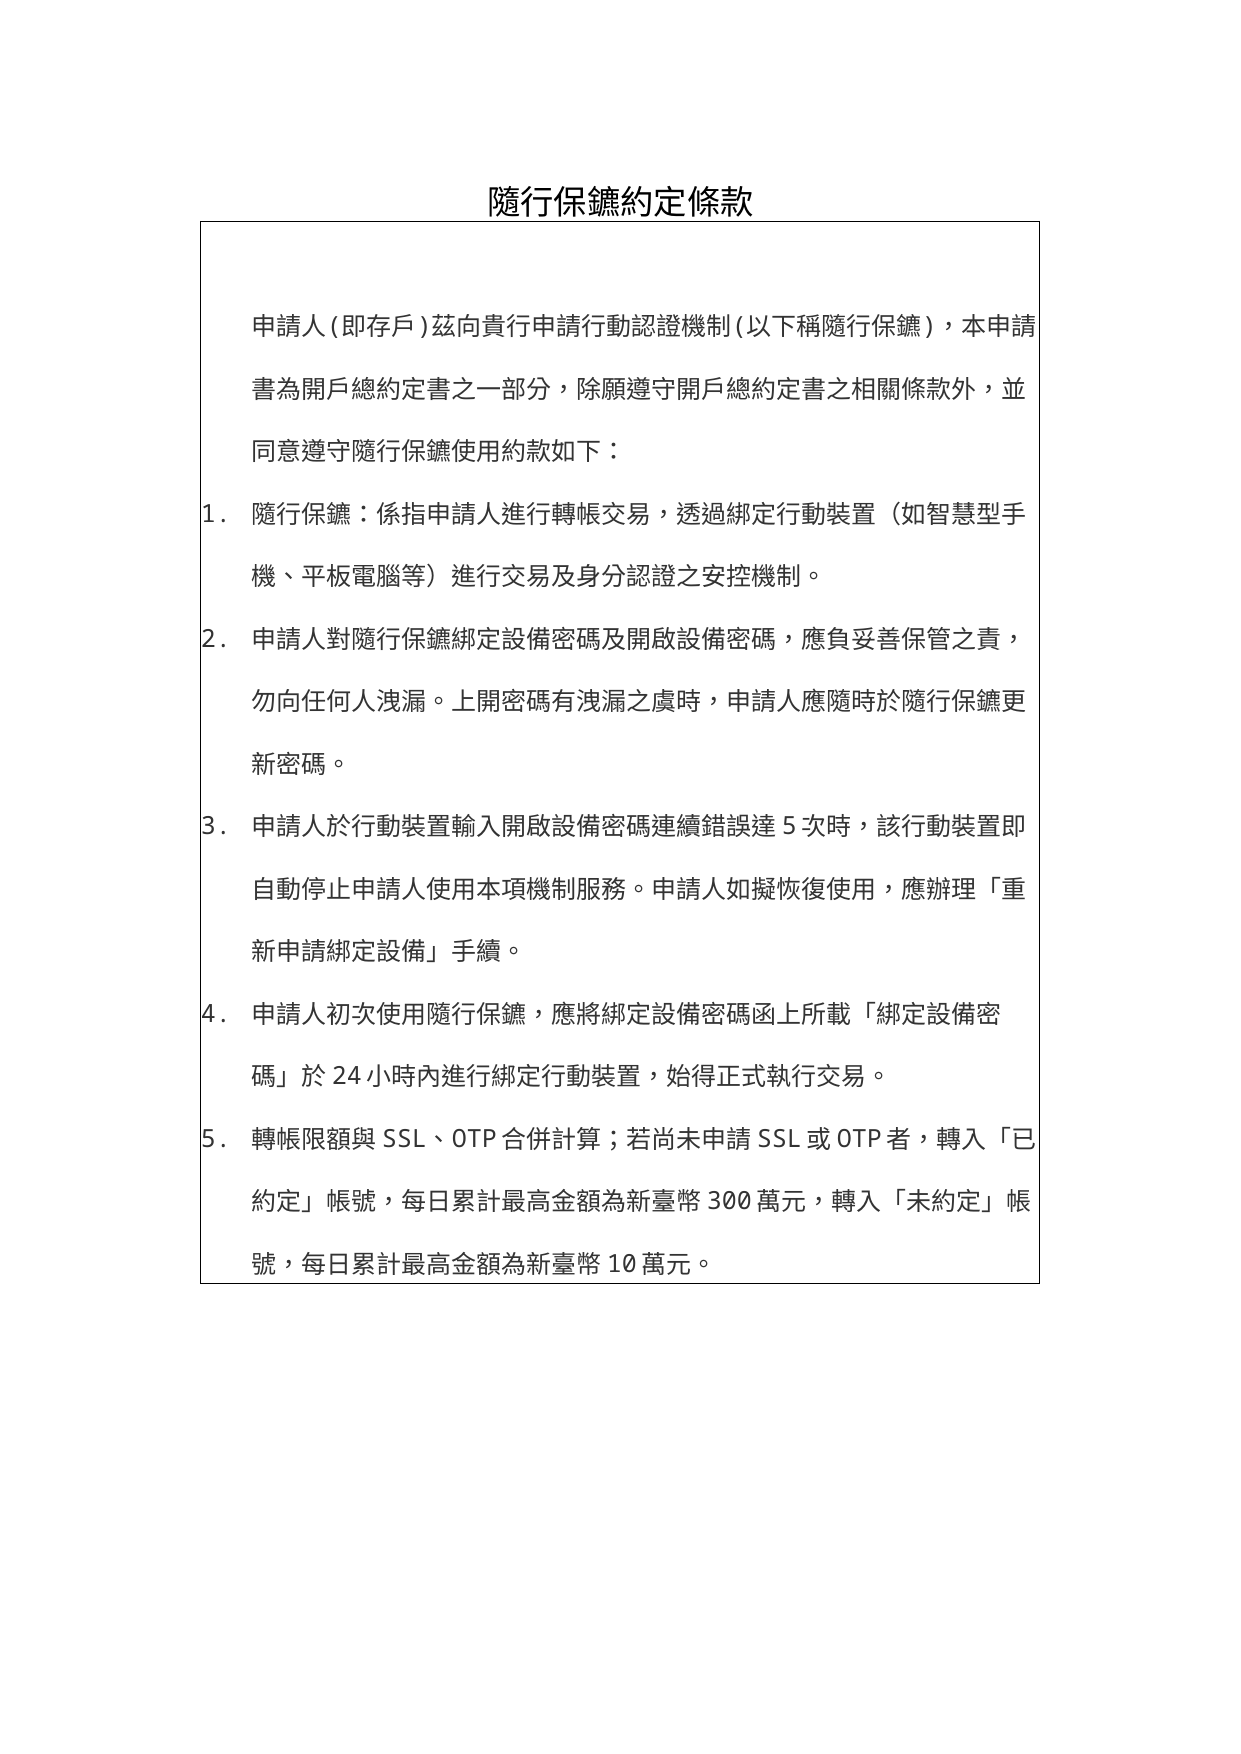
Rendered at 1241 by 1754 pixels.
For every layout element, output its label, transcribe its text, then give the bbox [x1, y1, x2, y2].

table_header 申請人(即存戶)茲向貴行申請行動認證機制(以下稱隨行保鑣)，本申請書為開戶總約定書之一部分，除願遵守開戶總約定書之相關條款外，並同意遵守隨行保鑣使用約款如下： [252, 222, 1039, 471]
table_header [201, 222, 252, 471]
table_cell 4. [201, 971, 252, 1096]
table_cell 2. [201, 596, 252, 783]
table_cell 1. [201, 471, 252, 596]
table_cell 申請人初次使用隨行保鑣，應將綁定設備密碼函上所載「綁定設備密碼」於24小時內進行綁定行動裝置，始得正式執行交易。 [252, 971, 1039, 1096]
table_cell 5. [201, 1096, 252, 1283]
text 隨行保鑣約定條款 [187, 158, 1053, 221]
table_cell 3. [201, 783, 252, 971]
table_cell 轉帳限額與SSL、OTP合併計算；若尚未申請SSL或OTP者，轉入「已約定」帳號，每日累計最高金額為新臺幣300萬元，轉入「未約定」帳號，每日累計最高金額為新臺幣10萬元。 [252, 1096, 1039, 1283]
table_cell 隨行保鑣：係指申請人進行轉帳交易，透過綁定行動裝置（如智慧型手機、平板電腦等）進行交易及身分認證之安控機制。 [252, 471, 1039, 596]
table_cell 申請人於行動裝置輸入開啟設備密碼連續錯誤達5次時，該行動裝置即自動停止申請人使用本項機制服務。申請人如擬恢復使用，應辦理「重新申請綁定設備」手續。 [252, 783, 1039, 971]
table_cell 申請人對隨行保鑣綁定設備密碼及開啟設備密碼，應負妥善保管之責，勿向任何人洩漏。上開密碼有洩漏之虞時，申請人應隨時於隨行保鑣更新密碼。 [252, 596, 1039, 783]
